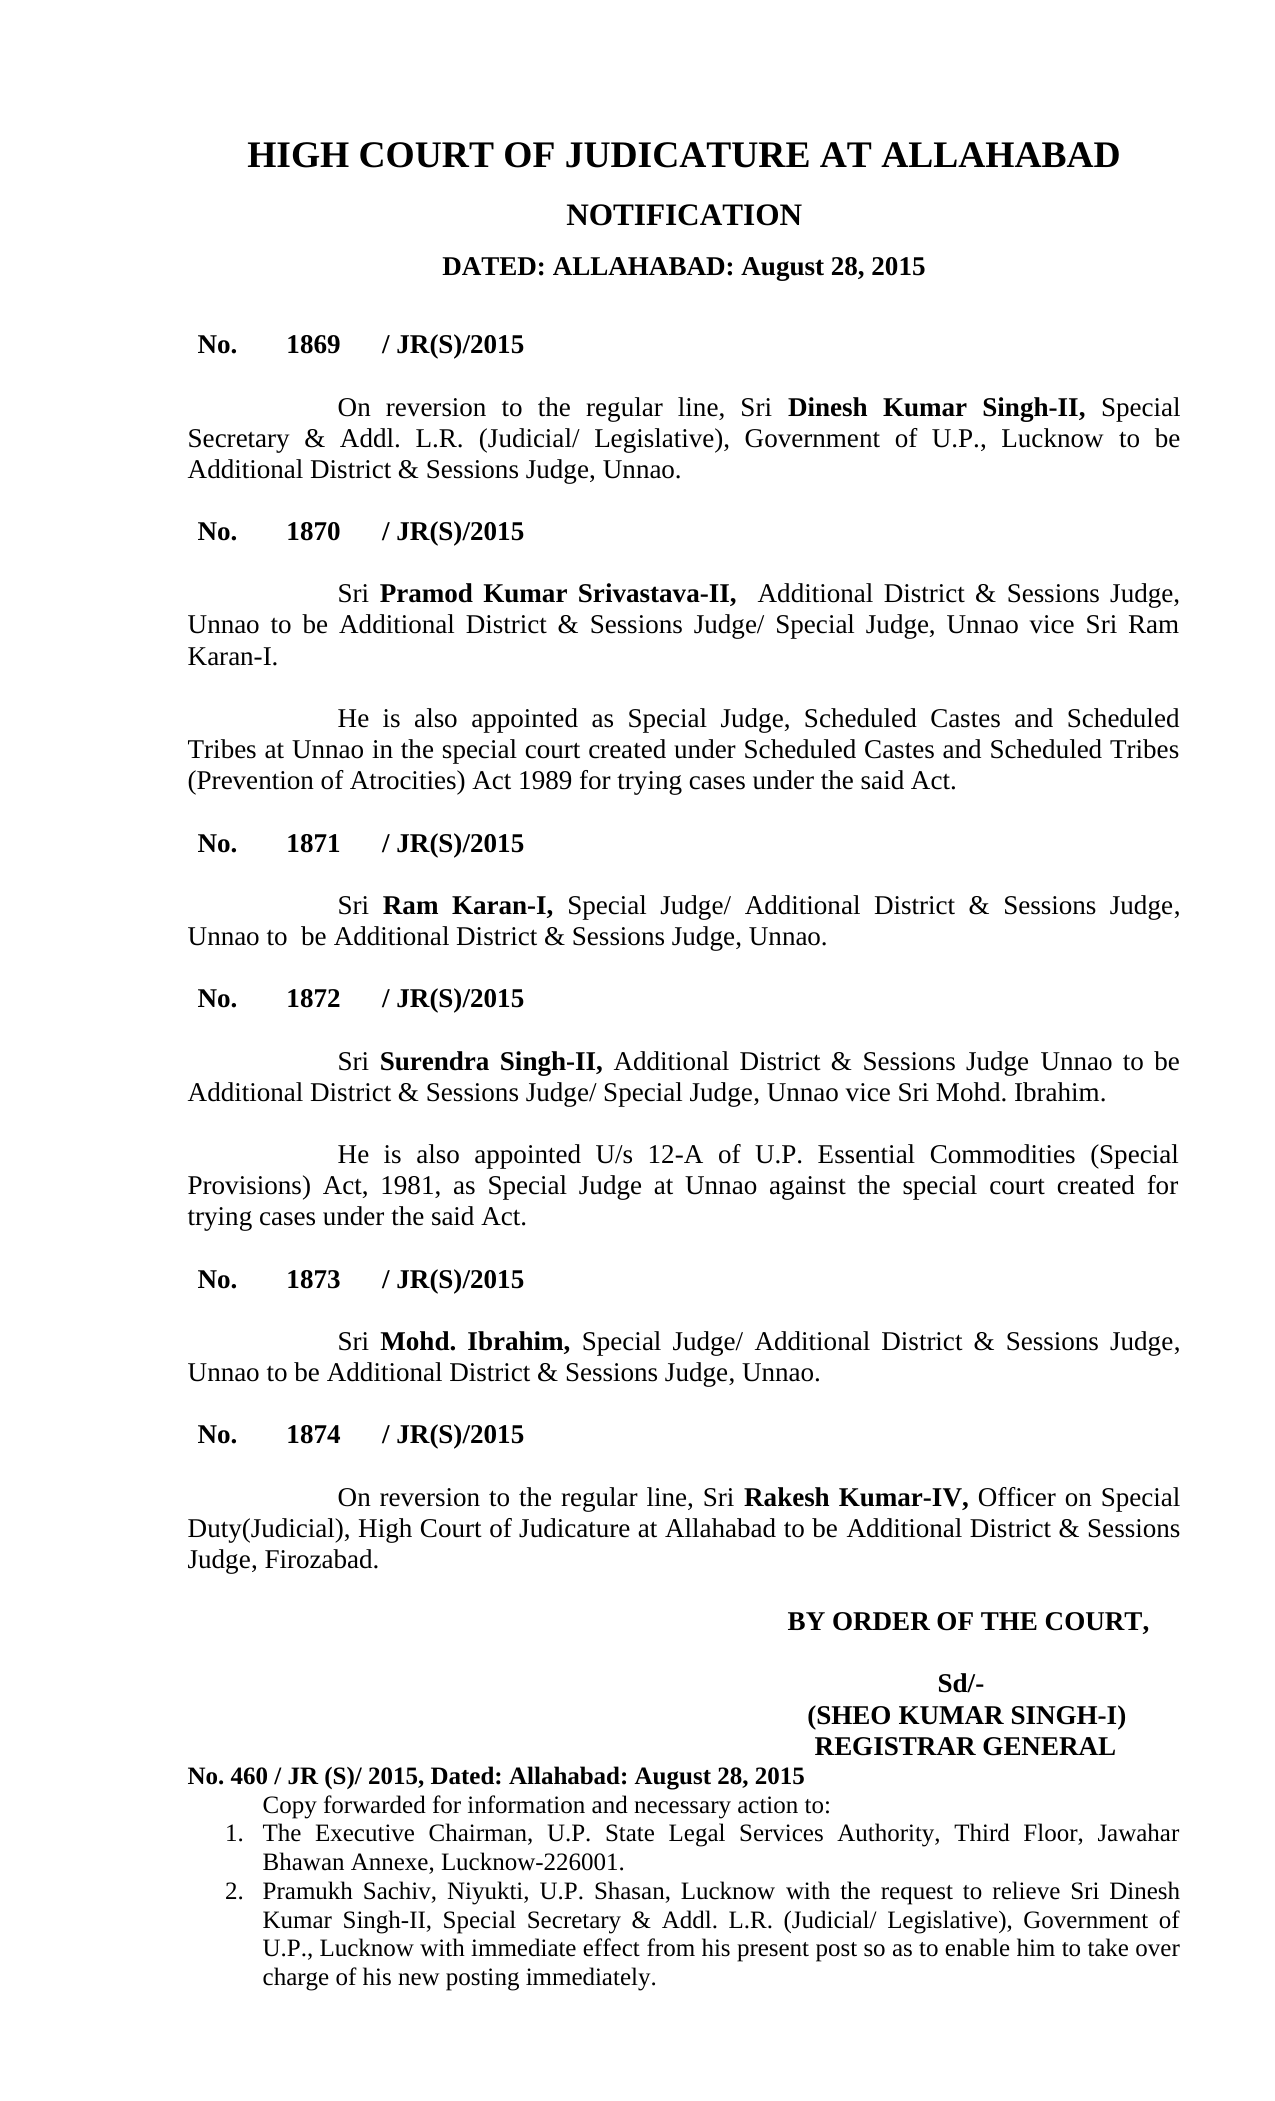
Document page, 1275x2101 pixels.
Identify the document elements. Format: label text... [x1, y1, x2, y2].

table_header No. [186, 827, 275, 858]
text Sri Surendra Singh-II, Additional District & Sessions Judge Unnao to be Additional District & Sessions Judge/ Special Judge, Unnao vice Sri Mohd. Ibrahim. [187, 1045, 1181, 1107]
subtitle DATED: ALLAHABAD: August 28, 2015 [187, 251, 1181, 282]
table_header No. [186, 983, 275, 1013]
text On reversion to the regular line, Sri Dinesh Kumar Singh-II, Special Secretary & Addl. L.R. (Judicial/ Legislative), Government of U.P., Lucknow to be Additional District & Sessions Judge, Unnao. [187, 391, 1181, 484]
table_header 1871 [275, 827, 364, 858]
text REGISTRAR GENERAL [187, 1730, 1182, 1761]
text He is also appointed as Special Judge, Scheduled Castes and Scheduled Tribes at Unnao in the special court created under Scheduled Castes and Scheduled Tribes (Prevention of Atrocities) Act 1989 for trying cases under the said Act. [187, 702, 1181, 796]
text On reversion to the regular line, Sri Rakesh Kumar-IV, Officer on Special Duty(Judicial), High Court of Judicature at Allahabad to be Additional District & Sessions Judge, Firozabad. [187, 1481, 1181, 1574]
text Sri Mohd. Ibrahim, Special Judge/ Additional District & Sessions Judge, Unnao to be Additional District & Sessions Judge, Unnao. [187, 1325, 1181, 1387]
list Pramukh Sachiv, Niyukti, U.P. Shasan, Lucknow with the request to relieve Sri Dinesh Kumar Singh-II, Special Secretary & Addl. L.R. (Judicial/ Legislative), Government of U.P., Lucknow with immediate effect from his present post so as to enable him to take over charge of his new posting immediately. [225, 1876, 1181, 1991]
text (SHEO KUMAR SINGH-I) [187, 1699, 1182, 1730]
table_header / JR(S)/2015 [364, 515, 714, 546]
table_header 1872 [275, 983, 364, 1013]
text Sd/- [712, 1668, 1181, 1699]
table_header No. [186, 515, 275, 546]
table_header 1874 [275, 1419, 364, 1449]
text Copy forwarded for information and necessary action to: [187, 1790, 1181, 1818]
table_header No. [186, 1263, 275, 1294]
text Sri Ram Karan-I, Special Judge/ Additional District & Sessions Judge, Unnao to be Additional District & Sessions Judge, Unnao. [187, 889, 1181, 951]
text He is also appointed U/s 12-A of U.P. Essential Commodities (Special Provisions) Act, 1981, as Special Judge at Unnao against the special court created for trying cases under the said Act. [187, 1138, 1181, 1232]
table_header 1869 [275, 328, 364, 359]
subtitle NOTIFICATION [187, 197, 1181, 233]
table_header No. [186, 1419, 275, 1449]
table_header / JR(S)/2015 [364, 827, 714, 858]
table_header 1873 [275, 1263, 364, 1294]
table_header 1870 [275, 515, 364, 546]
subtitle No. 460 / JR (S)/ 2015, Dated: Allahabad: August 28, 2015 [187, 1761, 1181, 1790]
table_header No. [186, 328, 275, 359]
text HIGH COURT OF JUDICATURE AT ALLAHABAD [187, 132, 1181, 175]
text BY ORDER OF THE COURT, [562, 1605, 1181, 1636]
table_header / JR(S)/2015 [364, 328, 714, 359]
table_header / JR(S)/2015 [364, 983, 714, 1013]
table_header / JR(S)/2015 [364, 1263, 714, 1294]
text Sri Pramod Kumar Srivastava-II, Additional District & Sessions Judge, Unnao to be Additional District & Sessions Judge/ Special Judge, Unnao vice Sri Ram Karan-I. [187, 577, 1181, 671]
list The Executive Chairman, U.P. State Legal Services Authority, Third Floor, Jawahar Bhawan Annexe, Lucknow-226001. [225, 1818, 1181, 1876]
table_header / JR(S)/2015 [364, 1419, 714, 1449]
